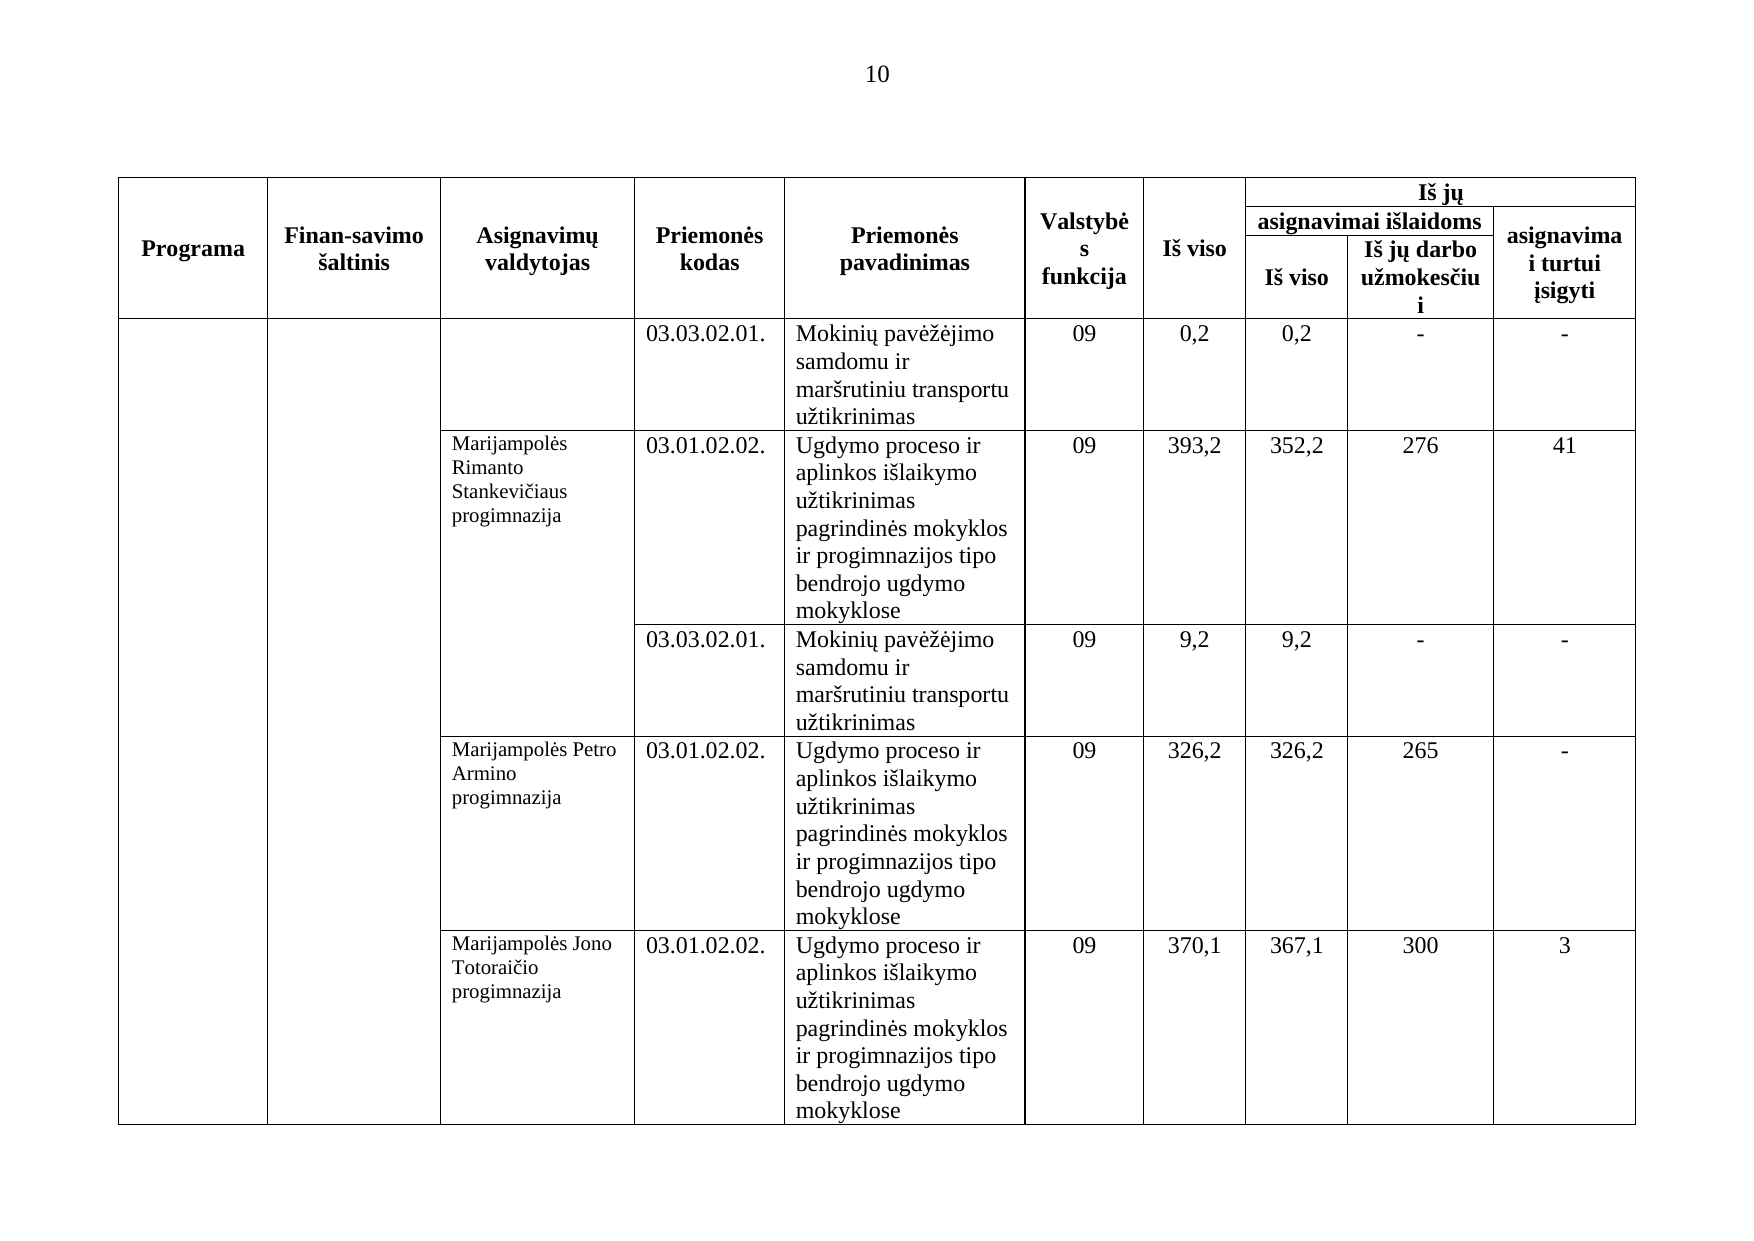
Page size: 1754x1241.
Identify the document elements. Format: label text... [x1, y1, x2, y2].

table_cell - [1348, 625, 1493, 736]
table_cell Marijampolės Petro Armino progimnazija [441, 737, 634, 930]
table_header Programa [119, 178, 267, 318]
table_cell Marijampolės Jono Totoraičio progimnazija [441, 931, 634, 1124]
table_cell - [1494, 319, 1635, 430]
table_cell - [1494, 625, 1635, 736]
table_header Priemonės pavadinimas [785, 178, 1024, 318]
table_header Iš viso [1144, 178, 1245, 318]
table_cell 367,1 [1246, 931, 1347, 1124]
table_cell 09 [1026, 625, 1143, 736]
table_header Finan-savimo šaltinis [268, 178, 440, 318]
table_cell - [1494, 737, 1635, 930]
table_cell 03.03.02.01. [635, 319, 784, 430]
table_cell [268, 319, 440, 1124]
table_cell Iš viso [1246, 236, 1347, 318]
table_cell 09 [1026, 319, 1143, 430]
table_cell 03.01.02.02. [635, 737, 784, 930]
table_cell 3 [1494, 931, 1635, 1124]
table_cell 09 [1026, 931, 1143, 1124]
table_cell asignavimai turtui įsigyti [1494, 207, 1635, 318]
table_header Valstybės funkcija [1026, 178, 1143, 318]
table_cell Mokinių pavėžėjimo samdomu ir maršrutiniu transportu užtikrinimas [785, 625, 1024, 736]
table_header Priemonės kodas [635, 178, 784, 318]
table_cell Mokinių pavėžėjimo samdomu ir maršrutiniu transportu užtikrinimas [785, 319, 1024, 430]
table_cell 03.01.02.02. [635, 931, 784, 1124]
table_cell 0,2 [1144, 319, 1245, 430]
table_cell 326,2 [1246, 737, 1347, 930]
table_cell 9,2 [1144, 625, 1245, 736]
table_cell Ugdymo proceso ir aplinkos išlaikymo užtikrinimas pagrindinės mokyklos ir progimnazijos tipo bendrojo ugdymo mokyklose [785, 737, 1024, 930]
table_cell - [1348, 319, 1493, 430]
table_cell 265 [1348, 737, 1493, 930]
table_cell 09 [1026, 431, 1143, 624]
table_header Iš jų [1246, 178, 1635, 206]
table_cell 03.03.02.01. [635, 625, 784, 736]
table_cell Ugdymo proceso ir aplinkos išlaikymo užtikrinimas pagrindinės mokyklos ir progimnazijos tipo bendrojo ugdymo mokyklose [785, 431, 1024, 624]
table_cell 276 [1348, 431, 1493, 624]
table_cell 41 [1494, 431, 1635, 624]
table_cell [441, 319, 634, 430]
table_cell 9,2 [1246, 625, 1347, 736]
table_cell 326,2 [1144, 737, 1245, 930]
table_cell 09 [1026, 737, 1143, 930]
table_cell Ugdymo proceso ir aplinkos išlaikymo užtikrinimas pagrindinės mokyklos ir progimnazijos tipo bendrojo ugdymo mokyklose [785, 931, 1024, 1124]
table_cell asignavimai išlaidoms [1246, 207, 1493, 234]
table_cell Marijampolės Rimanto Stankevičiaus progimnazija [441, 431, 634, 736]
table_cell Iš jų darbo užmokesčiui [1348, 236, 1493, 318]
table_cell 393,2 [1144, 431, 1245, 624]
table_cell 370,1 [1144, 931, 1245, 1124]
table_cell [119, 319, 267, 1124]
table_cell 0,2 [1246, 319, 1347, 430]
table_cell 03.01.02.02. [635, 431, 784, 624]
table_cell 352,2 [1246, 431, 1347, 624]
table_cell 300 [1348, 931, 1493, 1124]
table_header Asignavimų valdytojas [441, 178, 634, 318]
